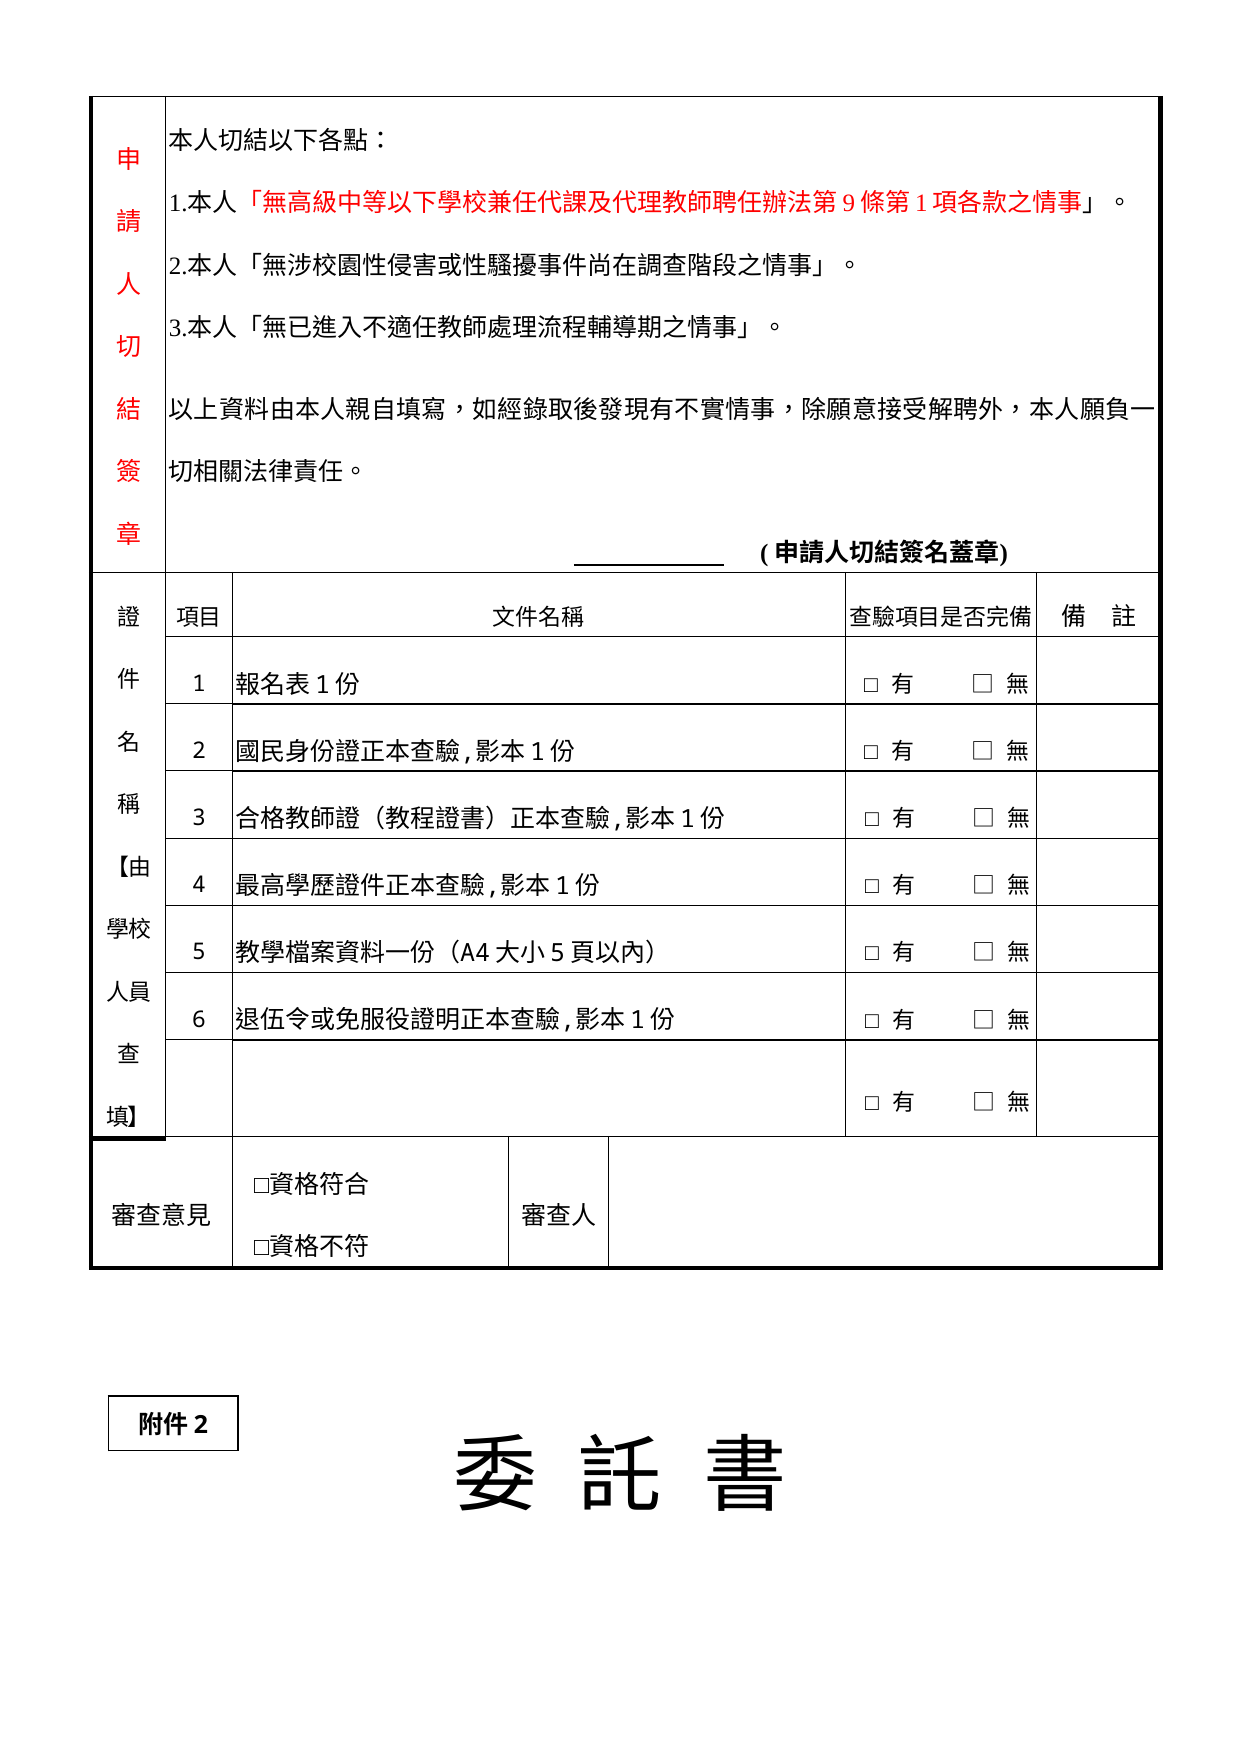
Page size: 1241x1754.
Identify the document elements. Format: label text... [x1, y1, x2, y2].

table_cell 教學檔案資料一份（A4大小5頁以內） [233, 906, 845, 972]
table_cell [1037, 1041, 1158, 1136]
table_cell [1037, 839, 1158, 904]
table_cell 文件名稱 [233, 573, 845, 636]
table_cell 5 [166, 906, 232, 972]
table_cell 6 [166, 973, 232, 1039]
table_cell □ 有 □ 無 [846, 772, 1036, 837]
table_cell 本人切結以下各點： 1.本人「無高級中等以下學校兼任代課及代理教師聘任辦法第9條第1項各款之情事」。 2.本人「無涉校園性侵害或性騷擾事件尚在調查階段之情事」。 3.本人「無已進入不適任教師處理流程輔導期之情事」。 以上資料由本人親自填寫，如經錄取後發現有不實情事，除願意接受解聘外，本人願負一切相關法律責任。 ( 申請人切結簽名蓋章) [166, 97, 1158, 572]
table_cell 證 件 名 稱 【由學校人員查填】 [93, 573, 165, 1136]
table_cell □資格符合 □資格不符 [233, 1137, 508, 1266]
table_cell 1 [166, 637, 232, 703]
table_cell □ 有 □ 無 [846, 1041, 1036, 1136]
table_cell [166, 1040, 232, 1136]
table_cell 2 [166, 704, 232, 770]
table_cell [1037, 637, 1158, 703]
table_cell 審查人 [509, 1137, 608, 1266]
table_cell [1037, 705, 1158, 770]
table_cell 審查意見 [93, 1137, 232, 1266]
table_cell □ 有 □ 無 [846, 705, 1036, 770]
table_cell [1037, 906, 1158, 972]
table_cell 國民身份證正本查驗,影本1份 [233, 705, 845, 770]
text 委 託 書 [89, 1395, 1152, 1520]
table_cell 3 [166, 771, 232, 837]
table_cell 申 請 人 切 結 簽 章 [93, 97, 165, 572]
table_cell 退伍令或免服役證明正本查驗,影本1份 [233, 973, 845, 1039]
table_cell [1037, 973, 1158, 1039]
table_cell [609, 1137, 1158, 1266]
table_cell 合格教師證（教程證書）正本查驗,影本1份 [233, 772, 845, 837]
table_cell 報名表1份 [233, 637, 845, 703]
table_cell 最高學歷證件正本查驗,影本1份 [233, 839, 845, 904]
table_cell 4 [166, 839, 232, 904]
table_cell □ 有 □ 無 [846, 906, 1036, 972]
table_cell [233, 1041, 845, 1136]
table_cell 查驗項目是否完備 [846, 573, 1036, 636]
table_cell 項目 [166, 573, 232, 636]
table_cell □ 有 □ 無 [846, 637, 1036, 703]
table_cell □ 有 □ 無 [846, 839, 1036, 904]
text 附件2 [124, 1404, 222, 1441]
table_cell [1037, 772, 1158, 837]
table_cell 備 註 [1037, 573, 1158, 636]
table_cell □ 有 □ 無 [846, 973, 1036, 1039]
